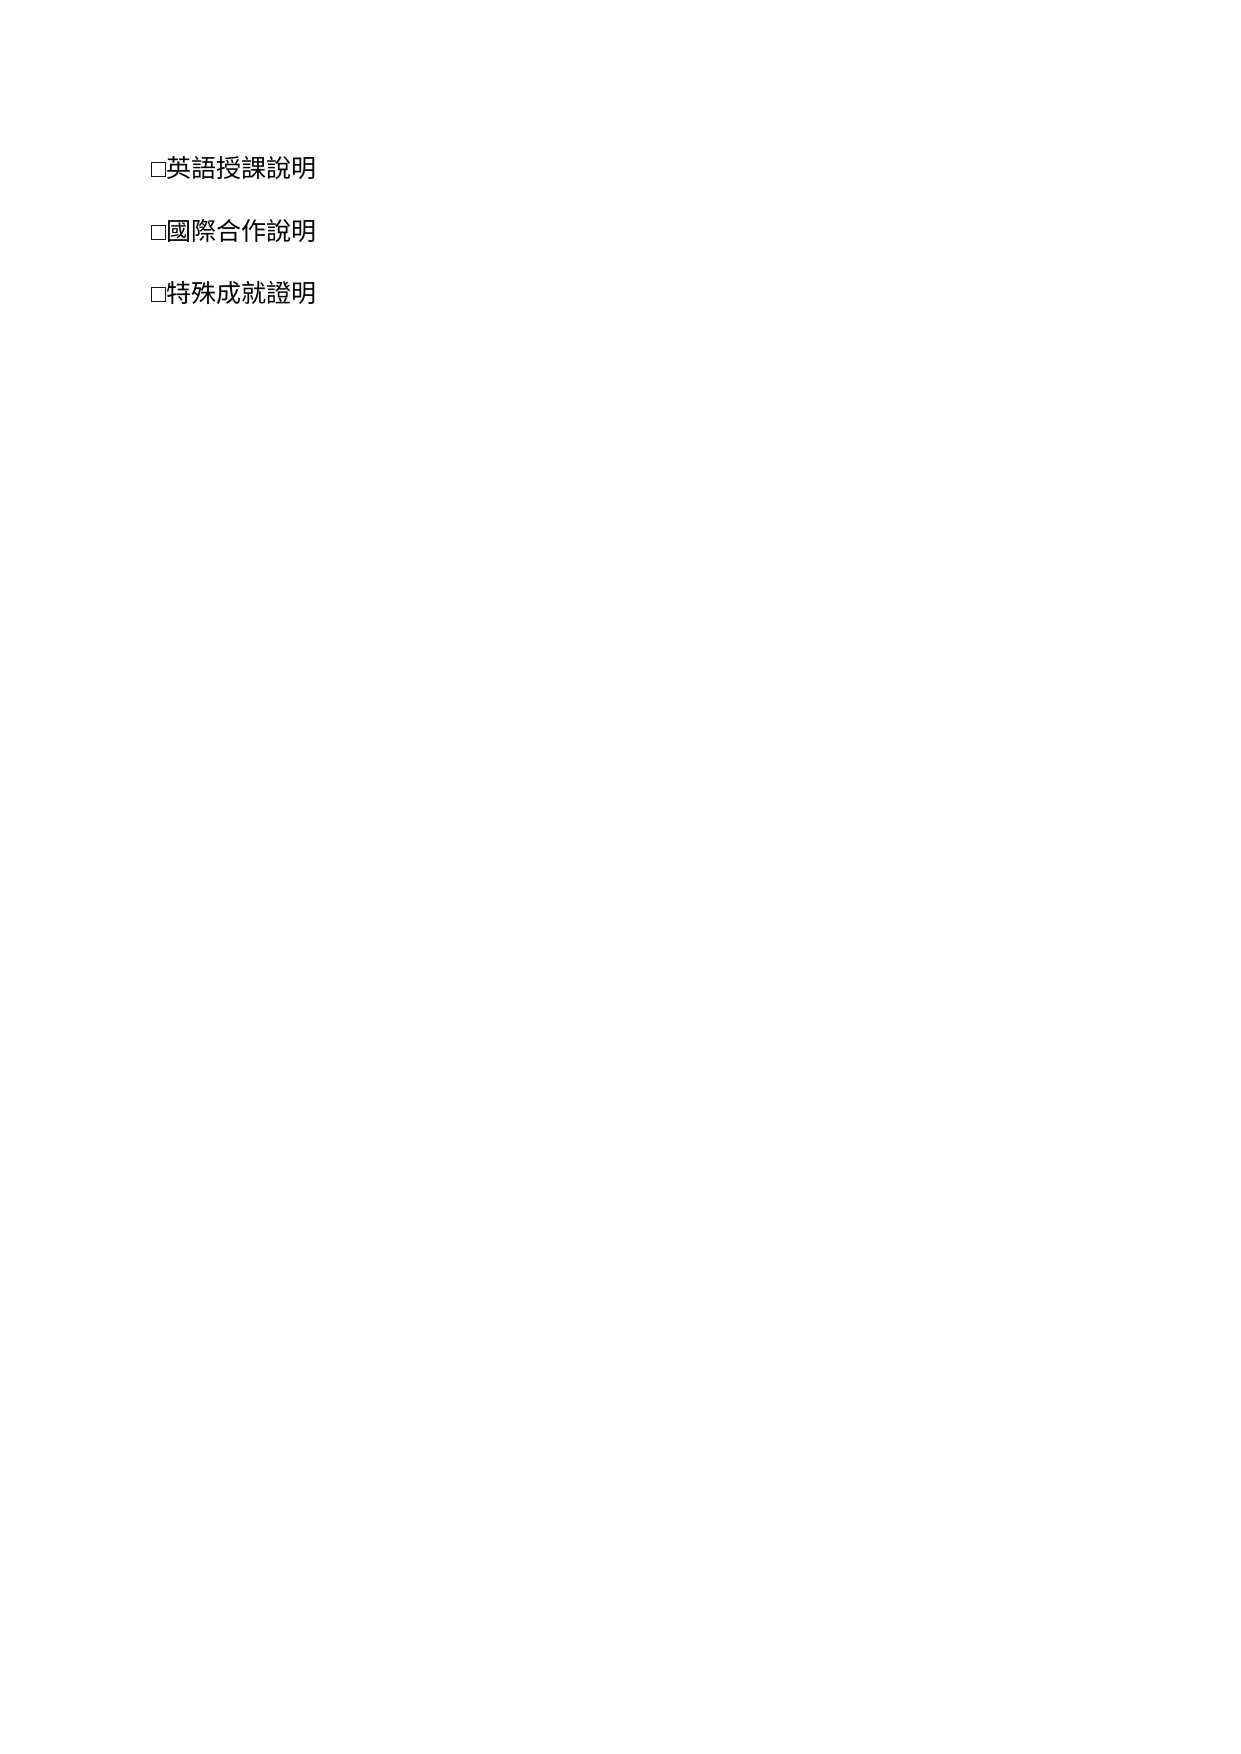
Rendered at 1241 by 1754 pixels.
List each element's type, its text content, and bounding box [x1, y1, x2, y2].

text □英語授課說明 [151, 125, 1134, 188]
text □特殊成就證明 [151, 250, 1134, 313]
text □國際合作說明 [151, 188, 1134, 250]
